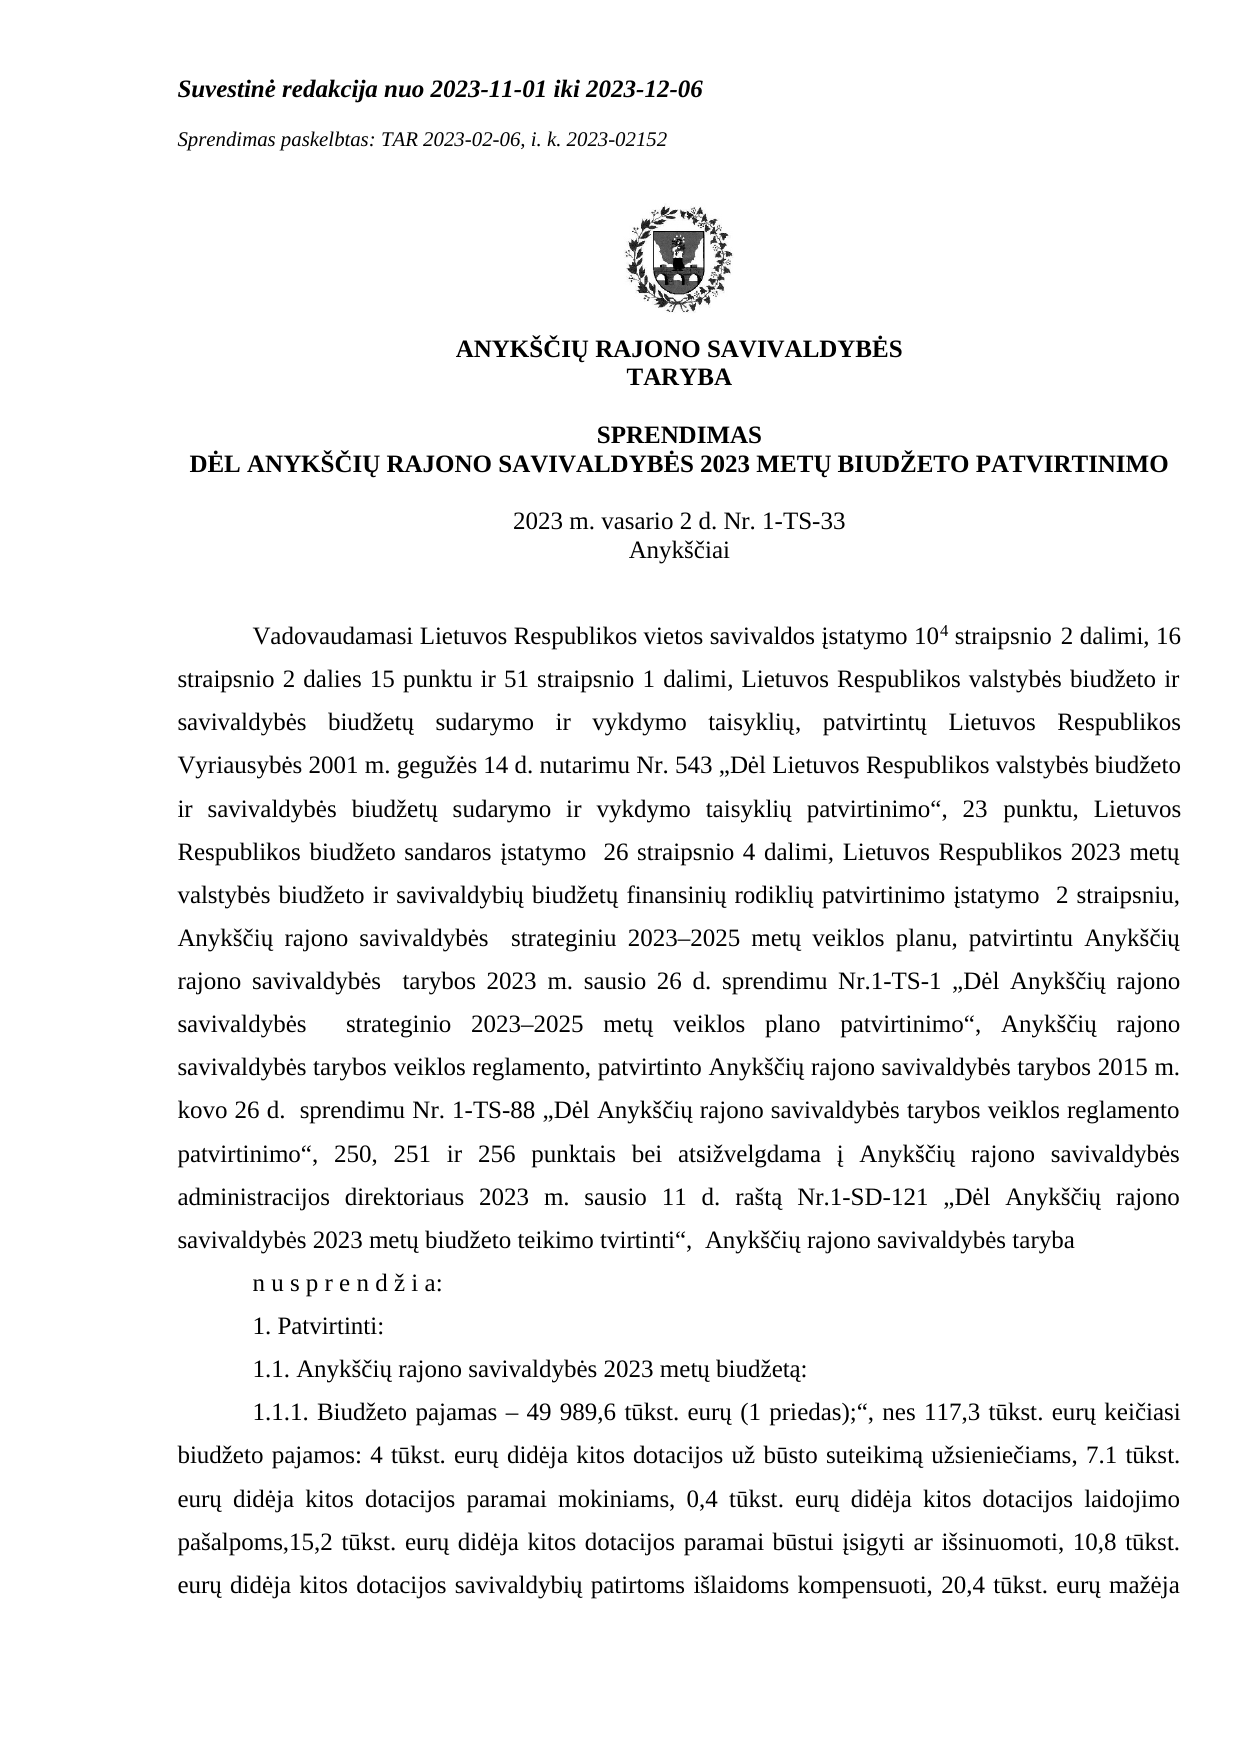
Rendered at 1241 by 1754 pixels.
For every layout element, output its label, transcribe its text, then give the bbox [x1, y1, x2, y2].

text 1.1.1. Biudžeto pajamas – 49 989,6 tūkst. eurų (1 priedas);“, nes 117,3 tūkst. eurų keičiasi biudžeto pajamos: 4 tūkst. eurų didėja kitos dotacijos už būsto suteikimą užsieniečiams, 7.1 tūkst. eurų didėja kitos dotacijos paramai mokiniams, 0,4 tūkst. eurų didėja kitos dotacijos laidojimo pašalpoms,15,2 tūkst. eurų didėja kitos dotacijos paramai būstui įsigyti ar išsinuomoti, 10,8 tūkst. eurų didėja kitos dotacijos savivaldybių patirtoms išlaidoms kompensuoti, 20,4 tūkst. eurų mažėja [177, 1397, 1181, 1599]
text 1. Patvirtinti: [177, 1311, 1181, 1340]
text ANYKŠČIŲ RAJONO SAVIVALDYBĖS [177, 334, 1181, 362]
text DĖl Anykščių rajono savivaldybės 2023 METŲ biudžeto patvirtinimo [177, 449, 1181, 477]
text Anykščiai [177, 535, 1181, 564]
text Suvestinė redakcija nuo 2023-11-01 iki 2023-12-06 [177, 74, 1181, 103]
text 2023 m. vasario 2 d. Nr. 1-TS-33 [177, 506, 1181, 535]
text TARYBA [177, 362, 1181, 391]
text SPRENDIMAS [177, 420, 1181, 449]
text Sprendimas paskelbtas: TAR 2023-02-06, i. k. 2023-02152 [177, 127, 1181, 151]
text 1.1. Anykščių rajono savivaldybės 2023 metų biudžetą: [177, 1354, 1181, 1383]
text n u s p r e n d ž i a: [177, 1268, 1181, 1297]
text Vadovaudamasi Lietuvos Respublikos vietos savivaldos įstatymo 104 straipsnio 2 dalimi, 16 straipsnio 2 dalies 15 punktu ir 51 straipsnio 1 dalimi, Lietuvos Respublikos valstybės biudžeto ir savivaldybės biudžetų sudarymo ir vykdymo taisyklių, patvirtintų Lietuvos Respublikos Vyriausybės 2001 m. gegužės 14 d. nutarimu Nr. 543 „Dėl Lietuvos Respublikos valstybės biudžeto ir savivaldybės biudžetų sudarymo ir vykdymo taisyklių patvirtinimo“, 23 punktu, Lietuvos Respublikos biudžeto sandaros įstatymo 26 straipsnio 4 dalimi, Lietuvos Respublikos 2023 metų valstybės biudžeto ir savivaldybių biudžetų finansinių rodiklių patvirtinimo įstatymo 2 straipsniu, Anykščių rajono savivaldybės strateginiu 2023–2025 metų veiklos planu, patvirtintu Anykščių rajono savivaldybės tarybos 2023 m. sausio 26 d. sprendimu Nr.1-TS-1 „Dėl Anykščių rajono savivaldybės strateginio 2023–2025 metų veiklos plano patvirtinimo“, Anykščių rajono savivaldybės tarybos veiklos reglamento, patvirtinto Anykščių rajono savivaldybės tarybos 2015 m. kovo 26 d. sprendimu Nr. 1-TS-88 „Dėl Anykščių rajono savivaldybės tarybos veiklos reglamento patvirtinimo“, 250, 251 ir 256 punktais bei atsižvelgdama į Anykščių rajono savivaldybės administracijos direktoriaus 2023 m. sausio 11 d. raštą Nr.1-SD-121 „Dėl Anykščių rajono savivaldybės 2023 metų biudžeto teikimo tvirtinti“, Anykščių rajono savivaldybės taryba [177, 621, 1181, 1254]
